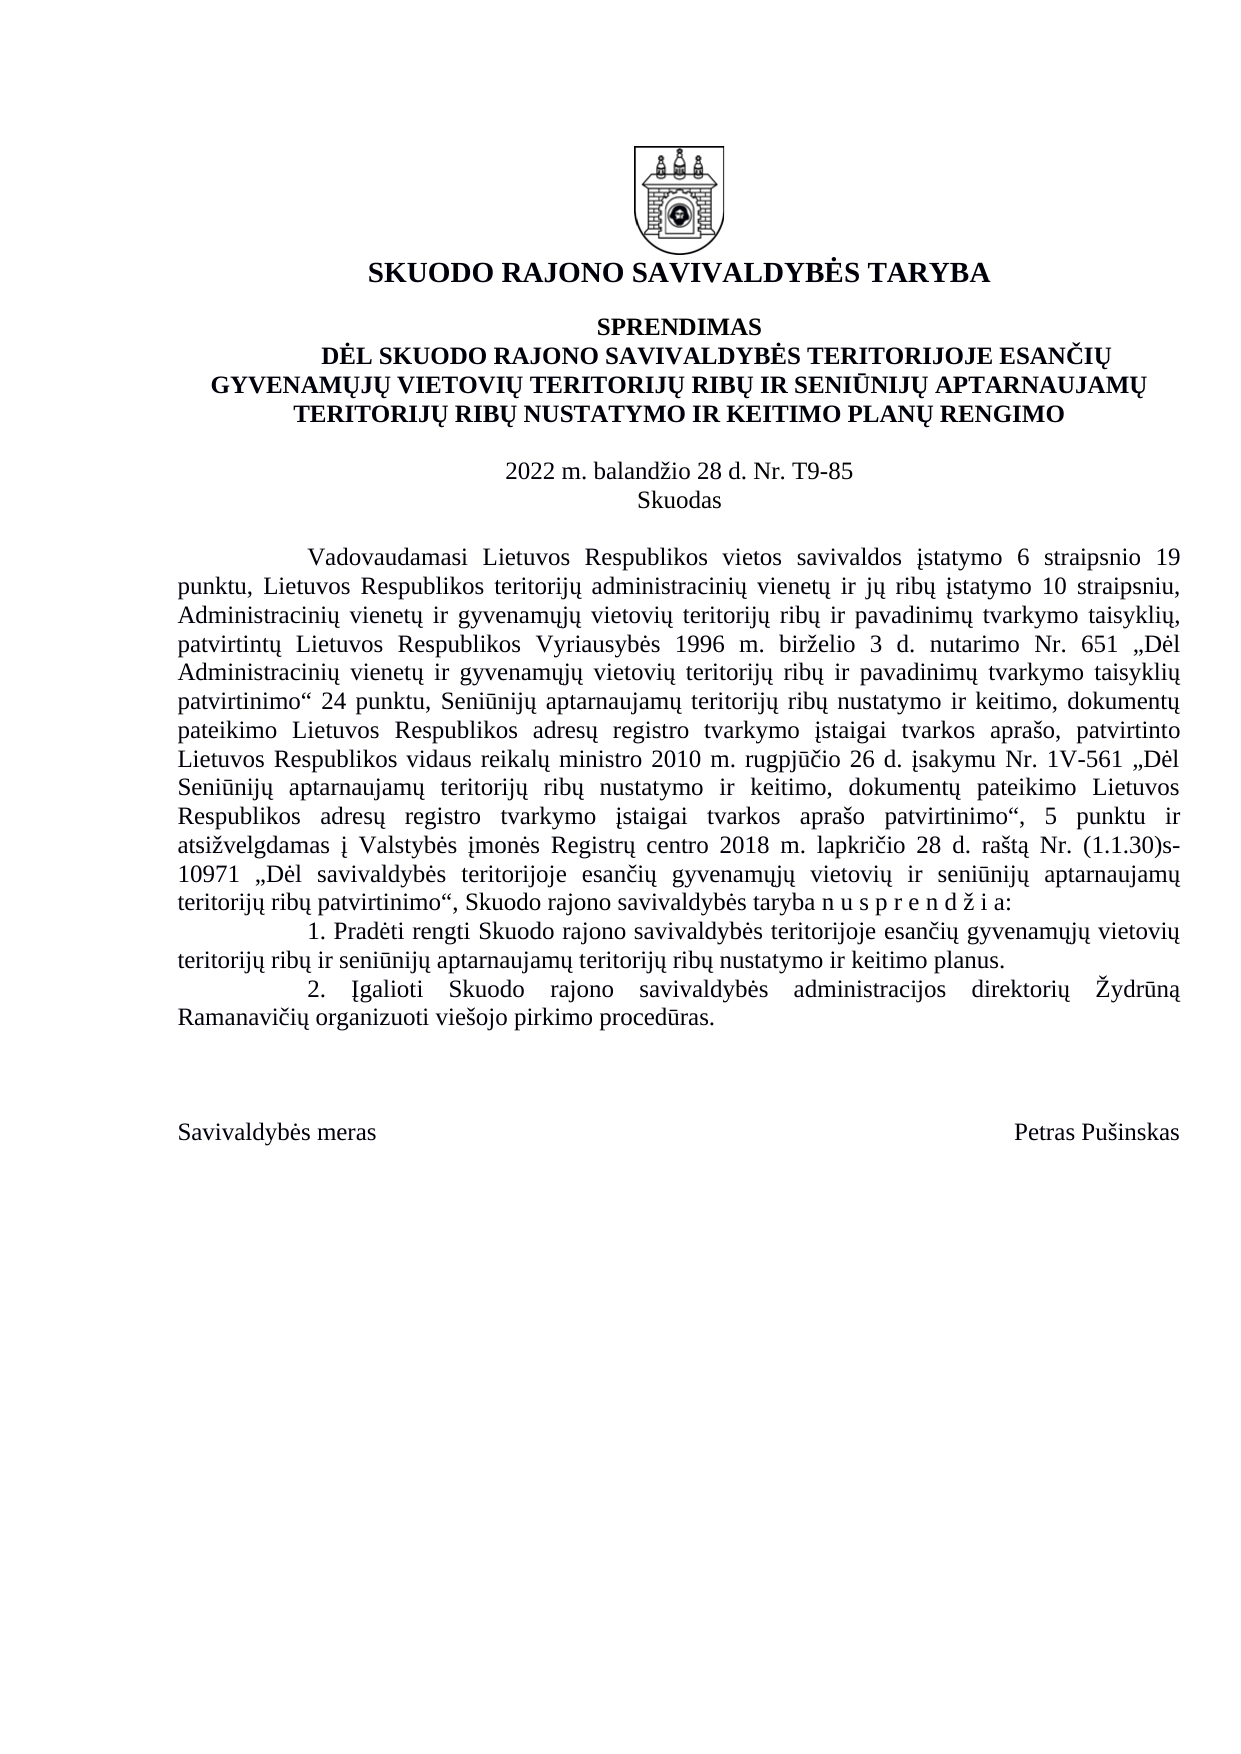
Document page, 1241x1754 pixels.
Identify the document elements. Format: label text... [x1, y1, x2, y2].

text DĖL SKUODO RAJONO SAVIVALDYBĖS TERITORIJOJE ESANČIŲ GYVENAMŲJŲ VIETOVIŲ TERITORIJŲ RIBŲ IR SENIŪNIJŲ APTARNAUJAMŲ TERITORIJŲ RIBŲ NUSTATYMO IR KEITIMO PLANŲ RENGIMO [177, 341, 1181, 427]
text Savivaldybės meras Petras Pušinskas [177, 1117, 1181, 1146]
text SPRENDIMAS [177, 312, 1181, 341]
text Vadovaudamasi Lietuvos Respublikos vietos savivaldos įstatymo 6 straipsnio 19 punktu, Lietuvos Respublikos teritorijų administracinių vienetų ir jų ribų įstatymo 10 straipsniu, Administracinių vienetų ir gyvenamųjų vietovių teritorijų ribų ir pavadinimų tvarkymo taisyklių, patvirtintų Lietuvos Respublikos Vyriausybės 1996 m. birželio 3 d. nutarimo Nr. 651 „Dėl Administracinių vienetų ir gyvenamųjų vietovių teritorijų ribų ir pavadinimų tvarkymo taisyklių patvirtinimo“ 24 punktu, Seniūnijų aptarnaujamų teritorijų ribų nustatymo ir keitimo, dokumentų pateikimo Lietuvos Respublikos adresų registro tvarkymo įstaigai tvarkos aprašo, patvirtinto Lietuvos Respublikos vidaus reikalų ministro 2010 m. rugpjūčio 26 d. įsakymu Nr. 1V-561 „Dėl Seniūnijų aptarnaujamų teritorijų ribų nustatymo ir keitimo, dokumentų pateikimo Lietuvos Respublikos adresų registro tvarkymo įstaigai tvarkos aprašo patvirtinimo“, 5 punktu ir atsižvelgdamas į Valstybės įmonės Registrų centro 2018 m. lapkričio 28 d. raštą Nr. (1.1.30)s-10971 „Dėl savivaldybės teritorijoje esančių gyvenamųjų vietovių ir seniūnijų aptarnaujamų teritorijų ribų patvirtinimo“, Skuodo rajono savivaldybės taryba nusprendžia: [177, 542, 1181, 916]
text 1. Pradėti rengti Skuodo rajono savivaldybės teritorijoje esančių gyvenamųjų vietovių teritorijų ribų ir seniūnijų aptarnaujamų teritorijų ribų nustatymo ir keitimo planus. [177, 916, 1181, 974]
text 2022 m. balandžio 28 d. Nr. T9-85 [177, 456, 1181, 485]
text SKUODO RAJONO SAVIVALDYBĖS TARYBA [177, 255, 1181, 288]
text Skuodas [177, 485, 1181, 514]
text 2. Įgalioti Skuodo rajono savivaldybės administracijos direktorių Žydrūną Ramanavičių organizuoti viešojo pirkimo procedūras. [177, 974, 1181, 1031]
